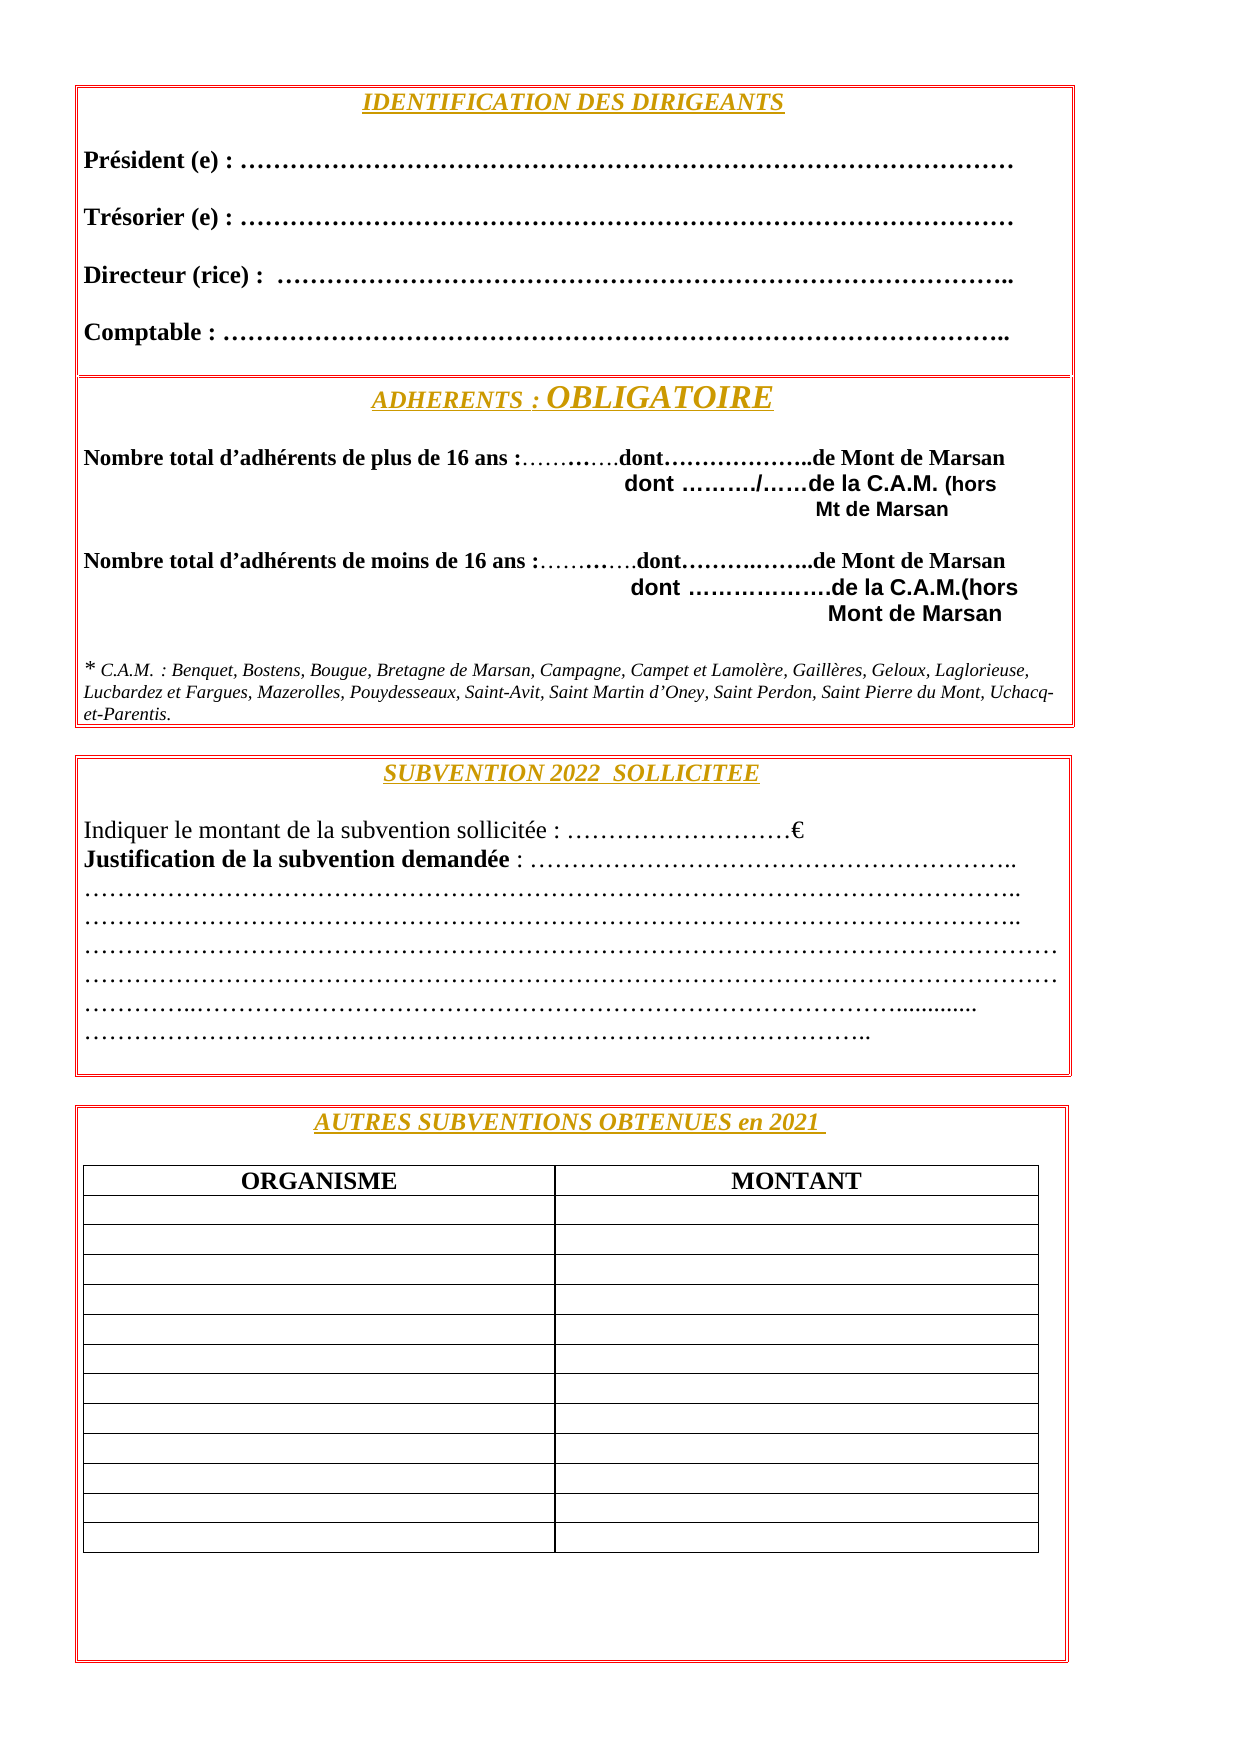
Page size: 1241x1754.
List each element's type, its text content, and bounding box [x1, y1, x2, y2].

table_cell [556, 1255, 1038, 1284]
table_header SUBVENTION 2022 SOLLICITEE Indiquer le montant de la subvention sollicitée : ………………………€ Justification de la subvention demandée : ………………………………………………….. …………………………………………………………………………………………………..…………………………………………………………………………………………………..…………………………………………………………………………………………………………………………………………………………………………………………………………………………..………………………………………………………………………….............………………………………………………………………………………….. [78, 759, 1069, 1074]
table_header AUTRES SUBVENTIONS OBTENUES en 2021 [78, 1108, 1065, 1659]
table_cell [84, 1345, 554, 1373]
table_cell [556, 1464, 1038, 1492]
table_cell [84, 1523, 554, 1552]
table_cell [84, 1285, 554, 1314]
table_cell [556, 1196, 1038, 1224]
table_cell ADHERENTS : OBLIGATOIRE Nombre total d’adhérents de plus de 16 ans :………….dont………………..de Mont de Marsan dont ………./……de la C.A.M. (hors Mt de Marsan Nombre total d’adhérents de moins de 16 ans :………….dont……….……..de Mont de Marsan dont ……………….de la C.A.M.(hors Mont de Marsan * C.A.M. : Benquet, Bostens, Bougue, Bretagne de Marsan, Campagne, Campet et Lamolère, Gaillères, Geloux, Laglorieuse, Lucbardez et Fargues, Mazerolles, Pouydesseaux, Saint-Avit, Saint Martin d’Oney, Saint Perdon, Saint Pierre du Mont, Uchacq-et-Parentis. [76, 375, 1073, 724]
table_cell [556, 1434, 1038, 1463]
table_cell [556, 1315, 1038, 1343]
table_header MONTANT [556, 1166, 1038, 1194]
table_cell [556, 1225, 1038, 1254]
table_cell [84, 1255, 554, 1284]
table_cell [84, 1494, 554, 1522]
table_cell [556, 1494, 1038, 1522]
table_cell [84, 1196, 554, 1224]
table_cell [556, 1404, 1038, 1433]
table_cell [84, 1374, 554, 1403]
table_header IDENTIFICATION DES DIRIGEANTS Président (e) : ………………………………………………………………………………… Trésorier (e) : ………………………………………………………………………………… Directeur (rice) : …………………………………………………………………………….. Comptable : ………………………………………………………………………………….. [78, 88, 1072, 375]
table_cell [84, 1464, 554, 1492]
table_cell [556, 1523, 1038, 1552]
table_header ORGANISME [84, 1166, 554, 1194]
table_cell [556, 1285, 1038, 1314]
table_cell [84, 1225, 554, 1254]
table_cell [556, 1374, 1038, 1403]
table_cell [556, 1345, 1038, 1373]
table_cell [84, 1315, 554, 1343]
table_cell [84, 1404, 554, 1433]
table_cell [84, 1434, 554, 1463]
